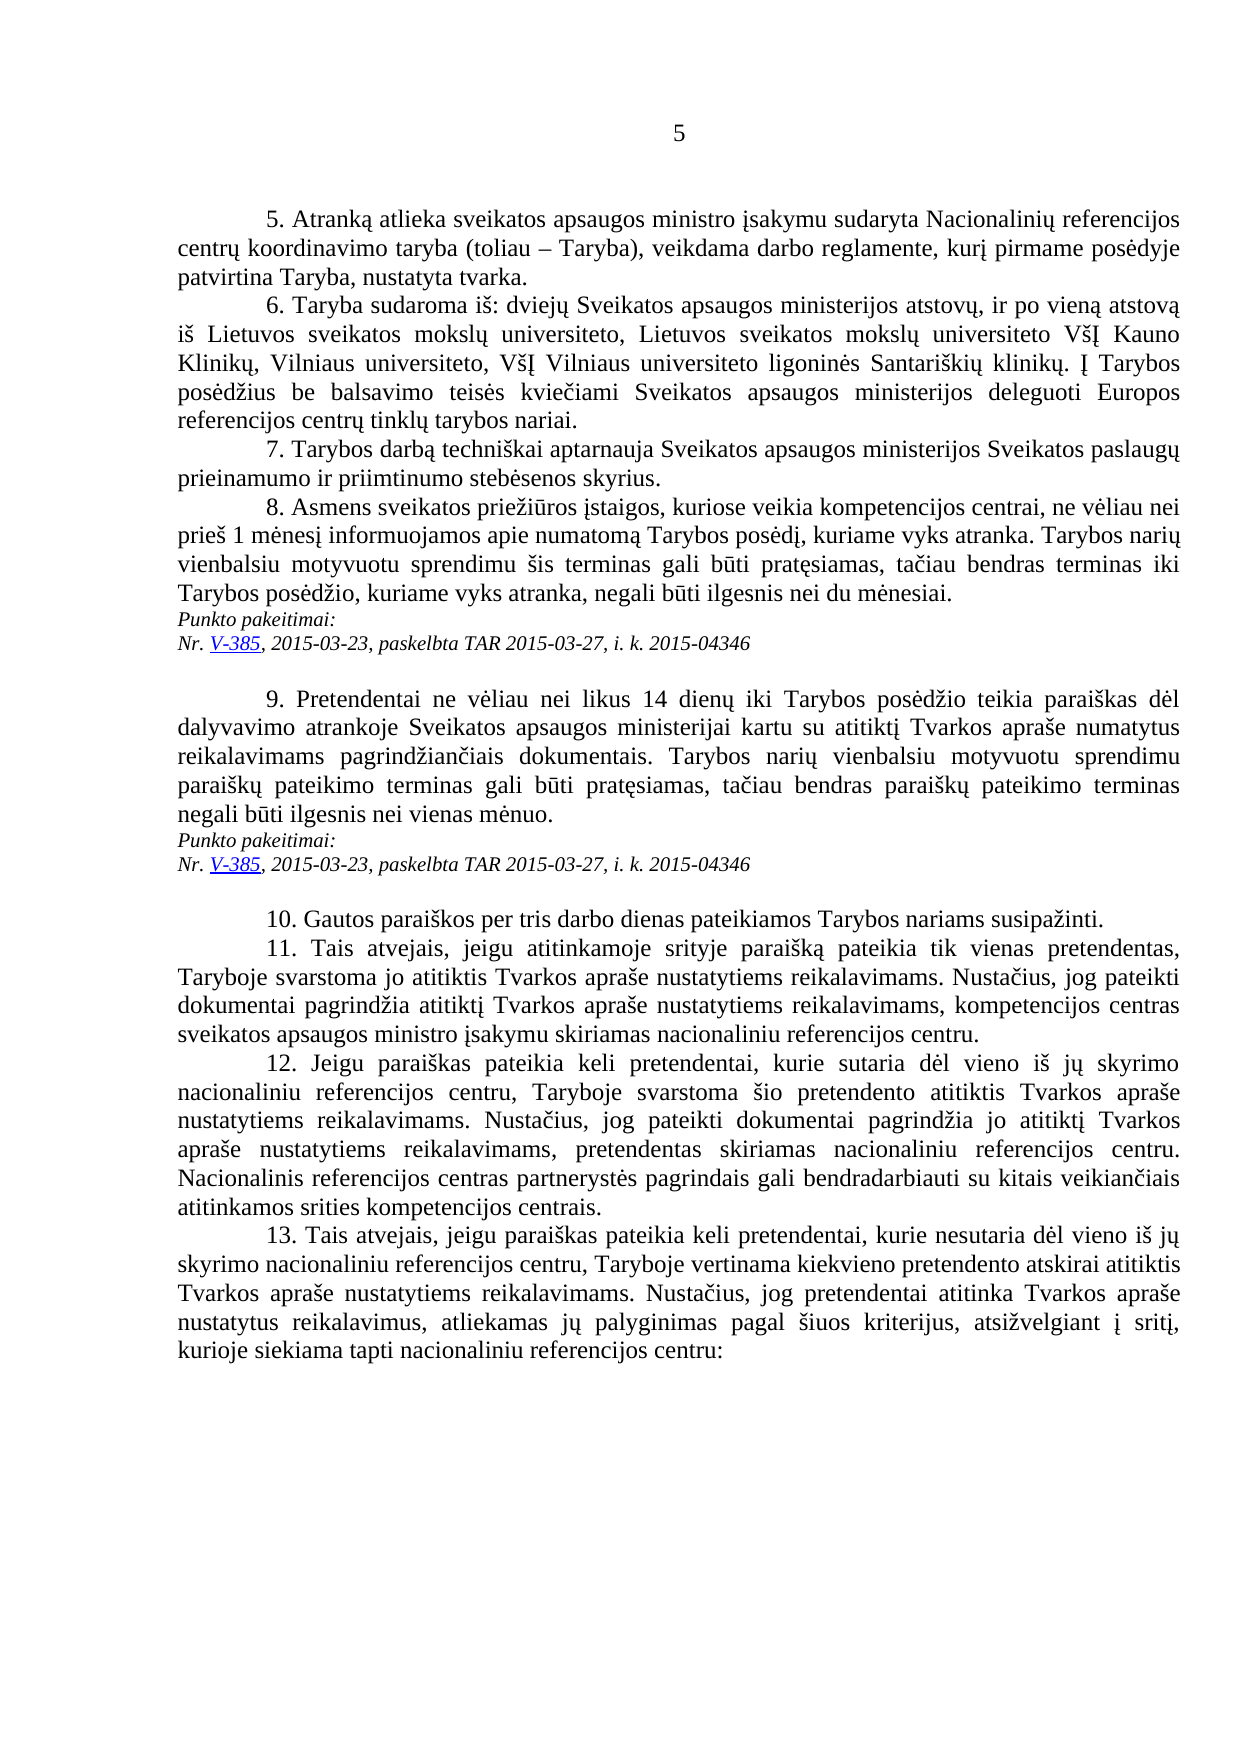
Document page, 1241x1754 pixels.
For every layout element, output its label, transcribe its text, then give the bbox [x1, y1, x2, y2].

text Punkto pakeitimai: [177, 827, 1181, 852]
text Nr. V-385, 2015-03-23, paskelbta TAR 2015-03-27, i. k. 2015-04346 [177, 631, 1181, 655]
text 12. Jeigu paraiškas pateikia keli pretendentai, kurie sutaria dėl vieno iš jų skyrimo nacionaliniu referencijos centru, Taryboje svarstoma šio pretendento atitiktis Tvarkos apraše nustatytiems reikalavimams. Nustačius, jog pateikti dokumentai pagrindžia jo atitiktį Tvarkos apraše nustatytiems reikalavimams, pretendentas skiriamas nacionaliniu referencijos centru. Nacionalinis referencijos centras partnerystės pagrindais gali bendradarbiauti su kitais veikiančiais atitinkamos srities kompetencijos centrais. [177, 1048, 1181, 1221]
text 8. Asmens sveikatos priežiūros įstaigos, kuriose veikia kompetencijos centrai, ne vėliau nei prieš 1 mėnesį informuojamos apie numatomą Tarybos posėdį, kuriame vyks atranka. Tarybos narių vienbalsiu motyvuotu sprendimu šis terminas gali būti pratęsiamas, tačiau bendras terminas iki Tarybos posėdžio, kuriame vyks atranka, negali būti ilgesnis nei du mėnesiai. [177, 492, 1181, 607]
text 11. Tais atvejais, jeigu atitinkamoje srityje paraišką pateikia tik vienas pretendentas, Taryboje svarstoma jo atitiktis Tvarkos apraše nustatytiems reikalavimams. Nustačius, jog pateikti dokumentai pagrindžia atitiktį Tvarkos apraše nustatytiems reikalavimams, kompetencijos centras sveikatos apsaugos ministro įsakymu skiriamas nacionaliniu referencijos centru. [177, 933, 1181, 1048]
text 7. Tarybos darbą techniškai aptarnauja Sveikatos apsaugos ministerijos Sveikatos paslaugų prieinamumo ir priimtinumo stebėsenos skyrius. [177, 434, 1181, 492]
text 10. Gautos paraiškos per tris darbo dienas pateikiamos Tarybos nariams susipažinti. [177, 904, 1181, 933]
text Nr. V-385, 2015-03-23, paskelbta TAR 2015-03-27, i. k. 2015-04346 [177, 852, 1181, 876]
text 6. Taryba sudaroma iš: dviejų Sveikatos apsaugos ministerijos atstovų, ir po vieną atstovą iš Lietuvos sveikatos mokslų universiteto, Lietuvos sveikatos mokslų universiteto VšĮ Kauno Klinikų, Vilniaus universiteto, VšĮ Vilniaus universiteto ligoninės Santariškių klinikų. Į Tarybos posėdžius be balsavimo teisės kviečiami Sveikatos apsaugos ministerijos deleguoti Europos referencijos centrų tinklų tarybos nariai. [177, 291, 1181, 434]
text 5. Atranką atlieka sveikatos apsaugos ministro įsakymu sudaryta Nacionalinių referencijos centrų koordinavimo taryba (toliau – Taryba), veikdama darbo reglamente, kurį pirmame posėdyje patvirtina Taryba, nustatyta tvarka. [177, 204, 1181, 291]
text Punkto pakeitimai: [177, 607, 1181, 631]
text 13. Tais atvejais, jeigu paraiškas pateikia keli pretendentai, kurie nesutaria dėl vieno iš jų skyrimo nacionaliniu referencijos centru, Taryboje vertinama kiekvieno pretendento atskirai atitiktis Tvarkos apraše nustatytiems reikalavimams. Nustačius, jog pretendentai atitinka Tvarkos apraše nustatytus reikalavimus, atliekamas jų palyginimas pagal šiuos kriterijus, atsižvelgiant į sritį, kurioje siekiama tapti nacionaliniu referencijos centru: [177, 1221, 1181, 1364]
text 9. Pretendentai ne vėliau nei likus 14 dienų iki Tarybos posėdžio teikia paraiškas dėl dalyvavimo atrankoje Sveikatos apsaugos ministerijai kartu su atitiktį Tvarkos apraše numatytus reikalavimams pagrindžiančiais dokumentais. Tarybos narių vienbalsiu motyvuotu sprendimu paraiškų pateikimo terminas gali būti pratęsiamas, tačiau bendras paraiškų pateikimo terminas negali būti ilgesnis nei vienas mėnuo. [177, 684, 1181, 827]
